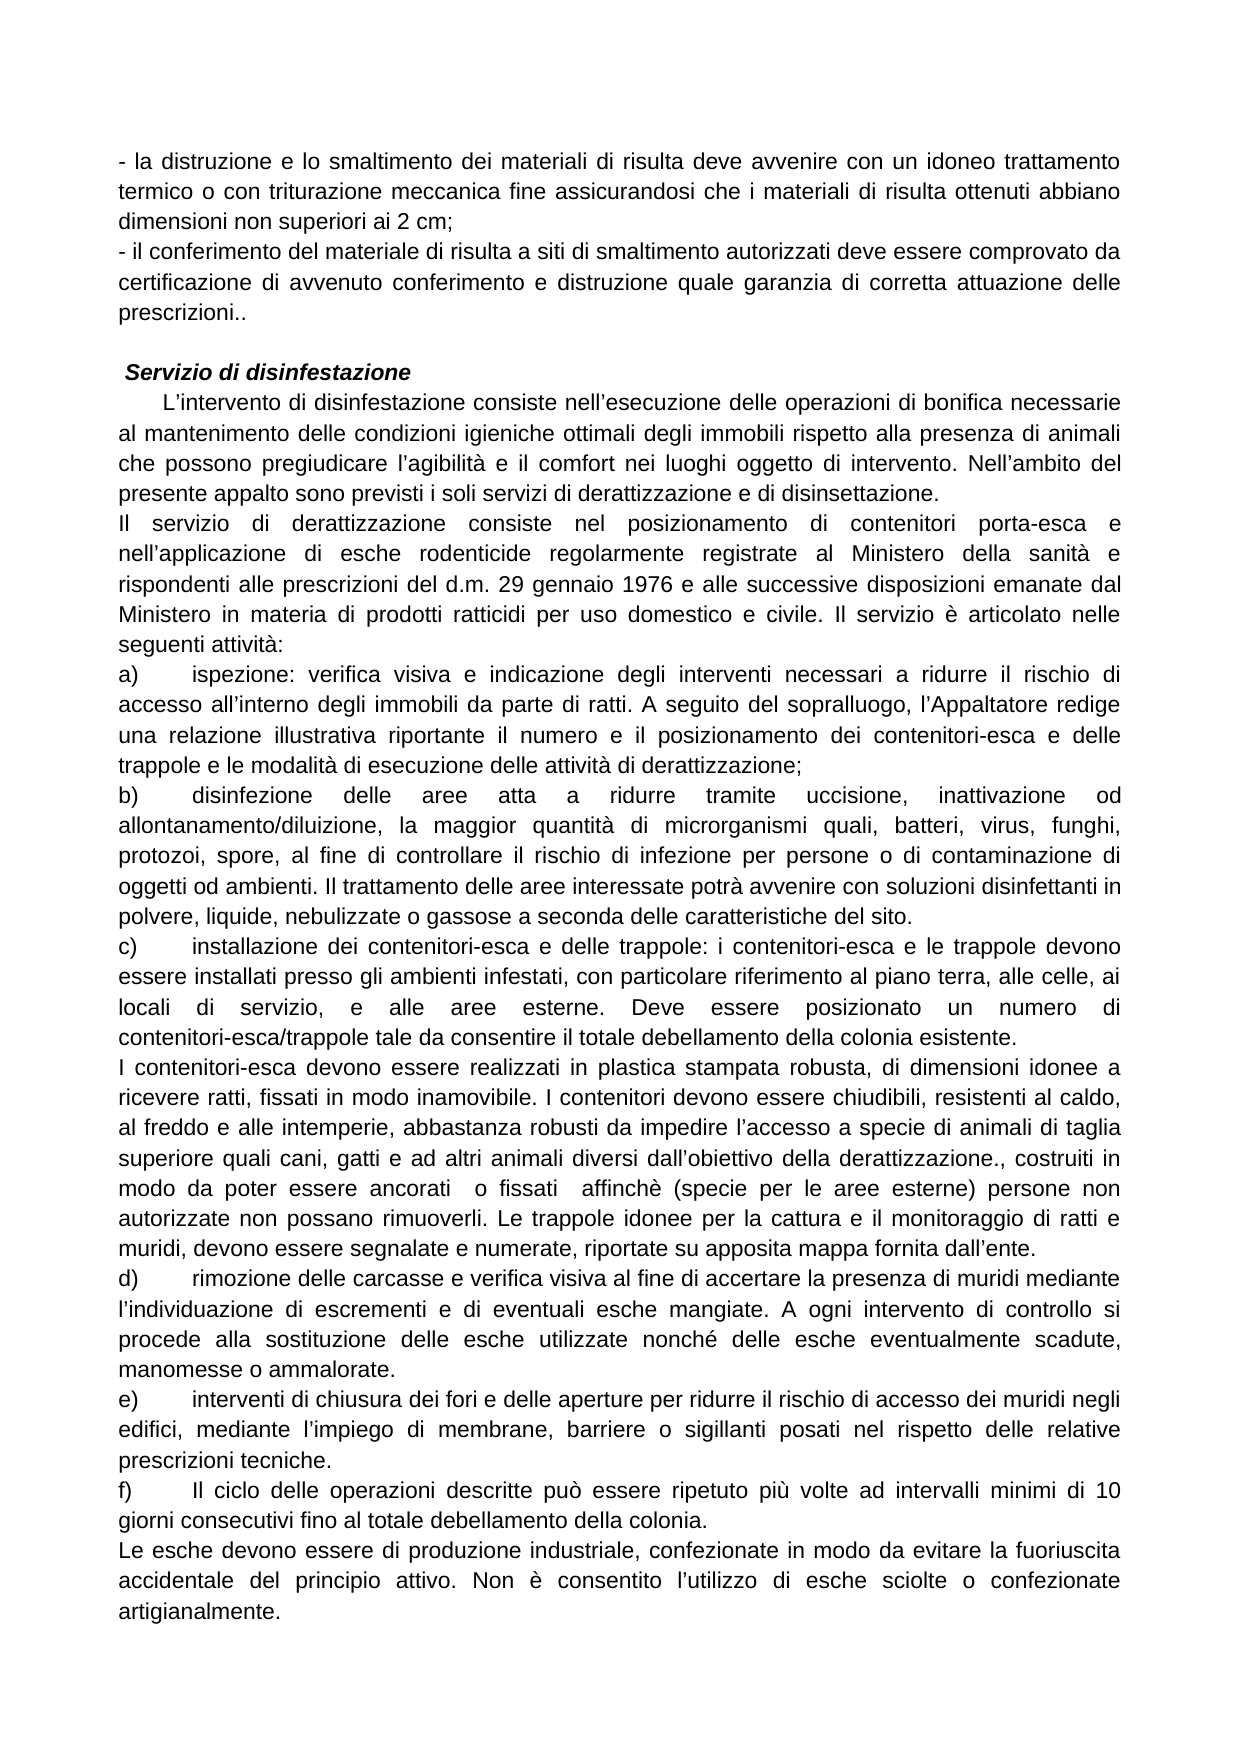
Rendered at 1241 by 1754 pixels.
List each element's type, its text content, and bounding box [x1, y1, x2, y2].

text e) interventi di chiusura dei fori e delle aperture per ridurre il rischio di accesso dei muridi negli edifici, mediante l’impiego di membrane, barriere o sigillanti posati nel rispetto delle relative prescrizioni tecniche. [118, 1386, 1122, 1473]
text c) installazione dei contenitori-esca e delle trappole: i contenitori-esca e le trappole devono essere installati presso gli ambienti infestati, con particolare riferimento al piano terra, alle celle, ai locali di servizio, e alle aree esterne. Deve essere posizionato un numero di contenitori-esca/trappole tale da consentire il totale debellamento della colonia esistente. [118, 933, 1122, 1050]
text L’intervento di disinfestazione consiste nell’esecuzione delle operazioni di bonifica necessarie al mantenimento delle condizioni igieniche ottimali degli immobili rispetto alla presenza di animali che possono pregiudicare l’agibilità e il comfort nei luoghi oggetto di intervento. Nell’ambito del presente appalto sono previsti i soli servizi di derattizzazione e di disinsettazione. [118, 389, 1122, 506]
text - la distruzione e lo smaltimento dei materiali di risulta deve avvenire con un idoneo trattamento termico o con triturazione meccanica fine assicurandosi che i materiali di risulta ottenuti abbiano dimensioni non superiori ai 2 cm; [118, 148, 1122, 234]
text f) Il ciclo delle operazioni descritte può essere ripetuto più volte ad intervalli minimi di 10 giorni consecutivi fino al totale debellamento della colonia. [118, 1477, 1122, 1533]
text a) ispezione: verifica visiva e indicazione degli interventi necessari a ridurre il rischio di accesso all’interno degli immobili da parte di ratti. A seguito del sopralluogo, l’Appaltatore redige una relazione illustrativa riportante il numero e il posizionamento dei contenitori-esca e delle trappole e le modalità di esecuzione delle attività di derattizzazione; [118, 661, 1122, 778]
text Il servizio di derattizzazione consiste nel posizionamento di contenitori porta-esca e nell’applicazione di esche rodenticide regolarmente registrate al Ministero della sanità e rispondenti alle prescrizioni del d.m. 29 gennaio 1976 e alle successive disposizioni emanate dal Ministero in materia di prodotti ratticidi per uso domestico e civile. Il servizio è articolato nelle seguenti attività: [118, 510, 1122, 657]
text Le esche devono essere di produzione industriale, confezionate in modo da evitare la fuoriuscita accidentale del principio attivo. Non è consentito l’utilizzo di esche sciolte o confezionate artigianalmente. [118, 1537, 1122, 1624]
text Servizio di disinfestazione [118, 359, 1122, 385]
text d) rimozione delle carcasse e verifica visiva al fine di accertare la presenza di muridi mediante l’individuazione di escrementi e di eventuali esche mangiate. A ogni intervento di controllo si procede alla sostituzione delle esche utilizzate nonché delle esche eventualmente scadute, manomesse o ammalorate. [118, 1265, 1122, 1382]
text - il conferimento del materiale di risulta a siti di smaltimento autorizzati deve essere comprovato da certificazione di avvenuto conferimento e distruzione quale garanzia di corretta attuazione delle prescrizioni.. [118, 238, 1122, 325]
text I contenitori-esca devono essere realizzati in plastica stampata robusta, di dimensioni idonee a ricevere ratti, fissati in modo inamovibile. I contenitori devono essere chiudibili, resistenti al caldo, al freddo e alle intemperie, abbastanza robusti da impedire l’accesso a specie di animali di taglia superiore quali cani, gatti e ad altri animali diversi dall’obiettivo della derattizzazione., costruiti in modo da poter essere ancorati o fissati affinchè (specie per le aree esterne) persone non autorizzate non possano rimuoverli. Le trappole idonee per la cattura e il monitoraggio di ratti e muridi, devono essere segnalate e numerate, riportate su apposita mappa fornita dall’ente. [118, 1054, 1122, 1261]
text b) disinfezione delle aree atta a ridurre tramite uccisione, inattivazione od allontanamento/diluizione, la maggior quantità di microrganismi quali, batteri, virus, funghi, protozoi, spore, al fine di controllare il rischio di infezione per persone o di contaminazione di oggetti od ambienti. Il trattamento delle aree interessate potrà avvenire con soluzioni disinfettanti in polvere, liquide, nebulizzate o gassose a seconda delle caratteristiche del sito. [118, 782, 1122, 929]
